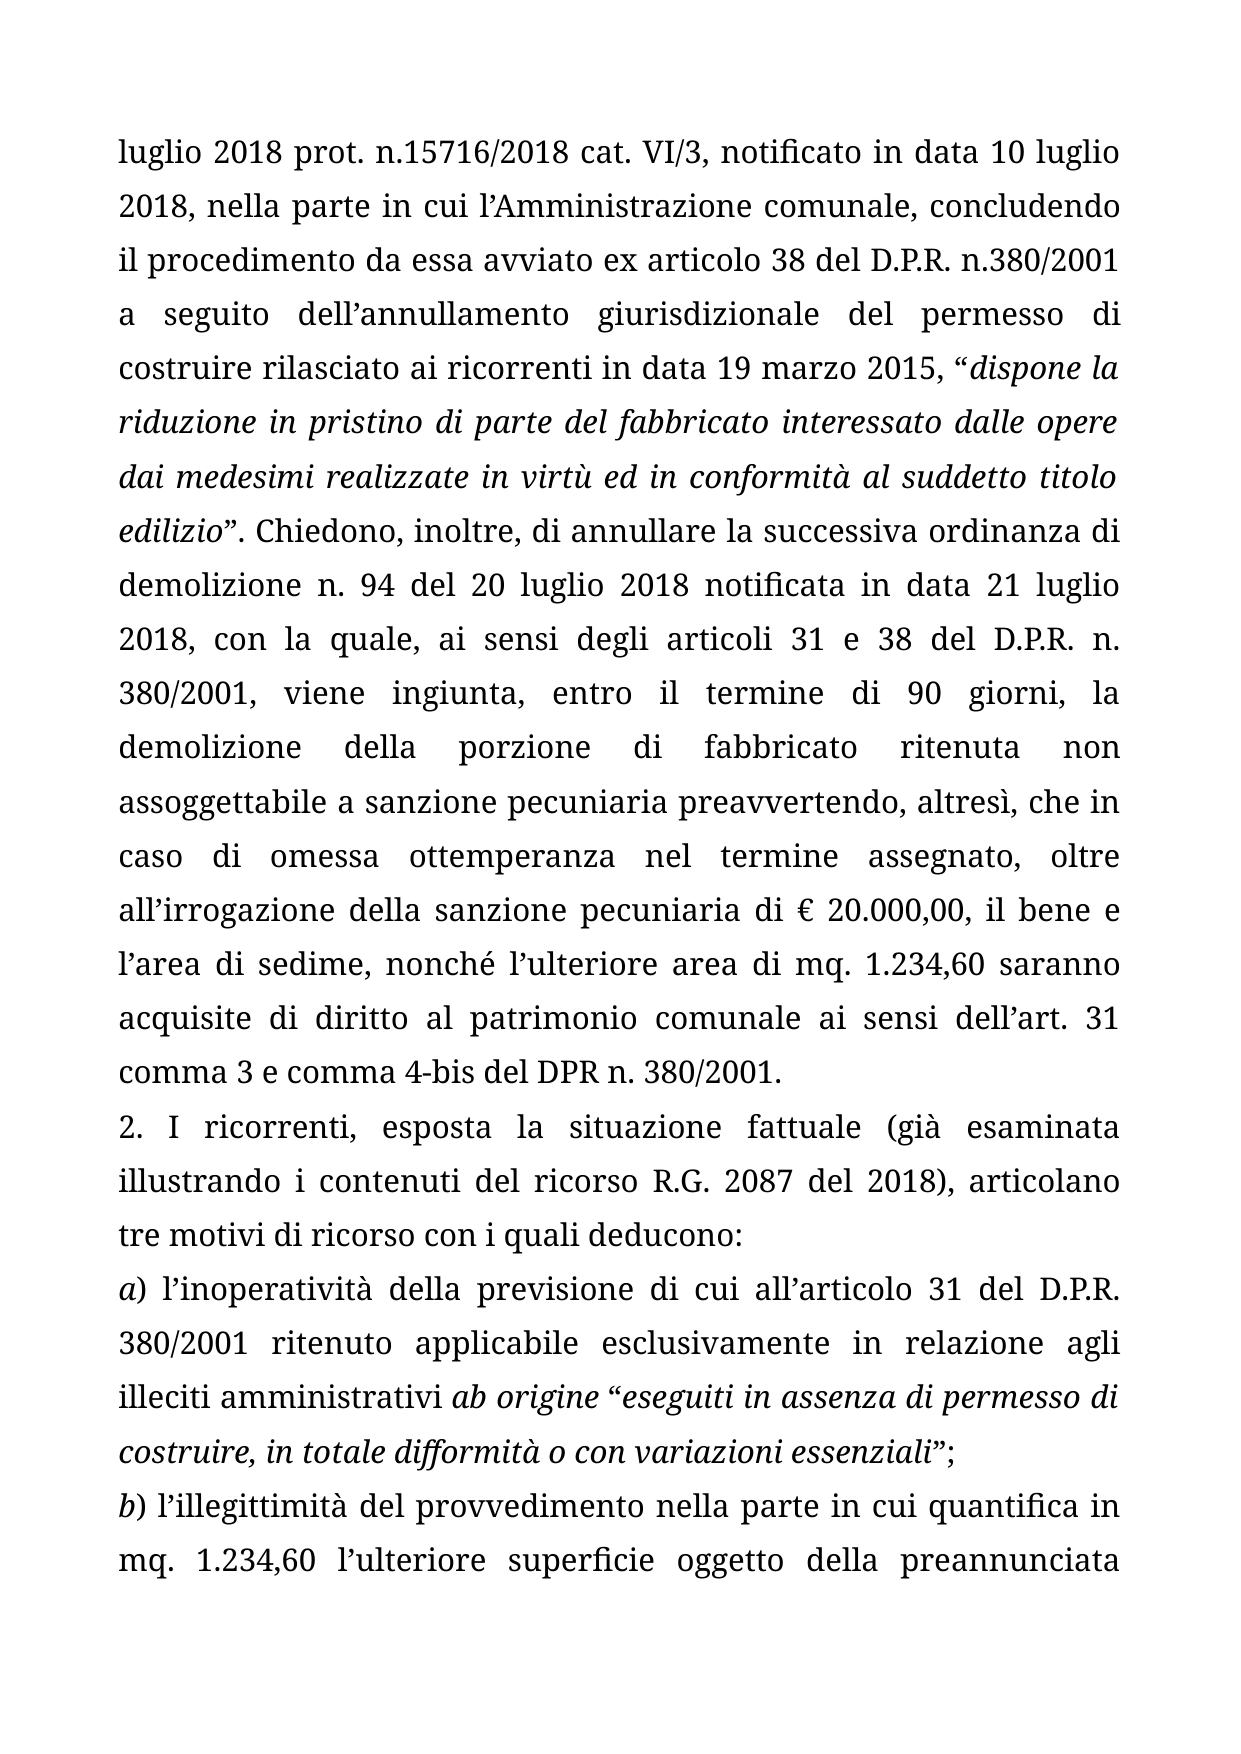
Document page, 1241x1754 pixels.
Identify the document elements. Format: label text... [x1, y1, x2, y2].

text 2. I ricorrenti, esposta la situazione fattuale (già esaminata illustrando i contenuti del ricorso R.G. 2087 del 2018), articolano tre motivi di ricorso con i quali deducono: [118, 1093, 1122, 1256]
text luglio 2018 prot. n.15716/2018 cat. VI/3, notificato in data 10 luglio 2018, nella parte in cui l’Amministrazione comunale, concludendo il procedimento da essa avviato ex articolo 38 del D.P.R. n.380/2001 a seguito dell’annullamento giurisdizionale del permesso di costruire rilasciato ai ricorrenti in data 19 marzo 2015, “dispone la riduzione in pristino di parte del fabbricato interessato dalle opere dai medesimi realizzate in virtù ed in conformità al suddetto titolo edilizio”. Chiedono, inoltre, di annullare la successiva ordinanza di demolizione n. 94 del 20 luglio 2018 notificata in data 21 luglio 2018, con la quale, ai sensi degli articoli 31 e 38 del D.P.R. n. 380/2001, viene ingiunta, entro il termine di 90 giorni, la demolizione della porzione di fabbricato ritenuta non assoggettabile a sanzione pecuniaria preavvertendo, altresì, che in caso di omessa ottemperanza nel termine assegnato, oltre all’irrogazione della sanzione pecuniaria di € 20.000,00, il bene e l’area di sedime, nonché l’ulteriore area di mq. 1.234,60 saranno acquisite di diritto al patrimonio comunale ai sensi dell’art. 31 comma 3 e comma 4-bis del DPR n. 380/2001. [118, 118, 1122, 1093]
text a) l’inoperatività della previsione di cui all’articolo 31 del D.P.R. 380/2001 ritenuto applicabile esclusivamente in relazione agli illeciti amministrativi ab origine “eseguiti in assenza di permesso di costruire, in totale difformità o con variazioni essenziali”; [118, 1256, 1122, 1472]
text b) l’illegittimità del provvedimento nella parte in cui quantifica in mq. 1.234,60 l’ulteriore superficie oggetto della preannunciata [118, 1472, 1122, 1581]
